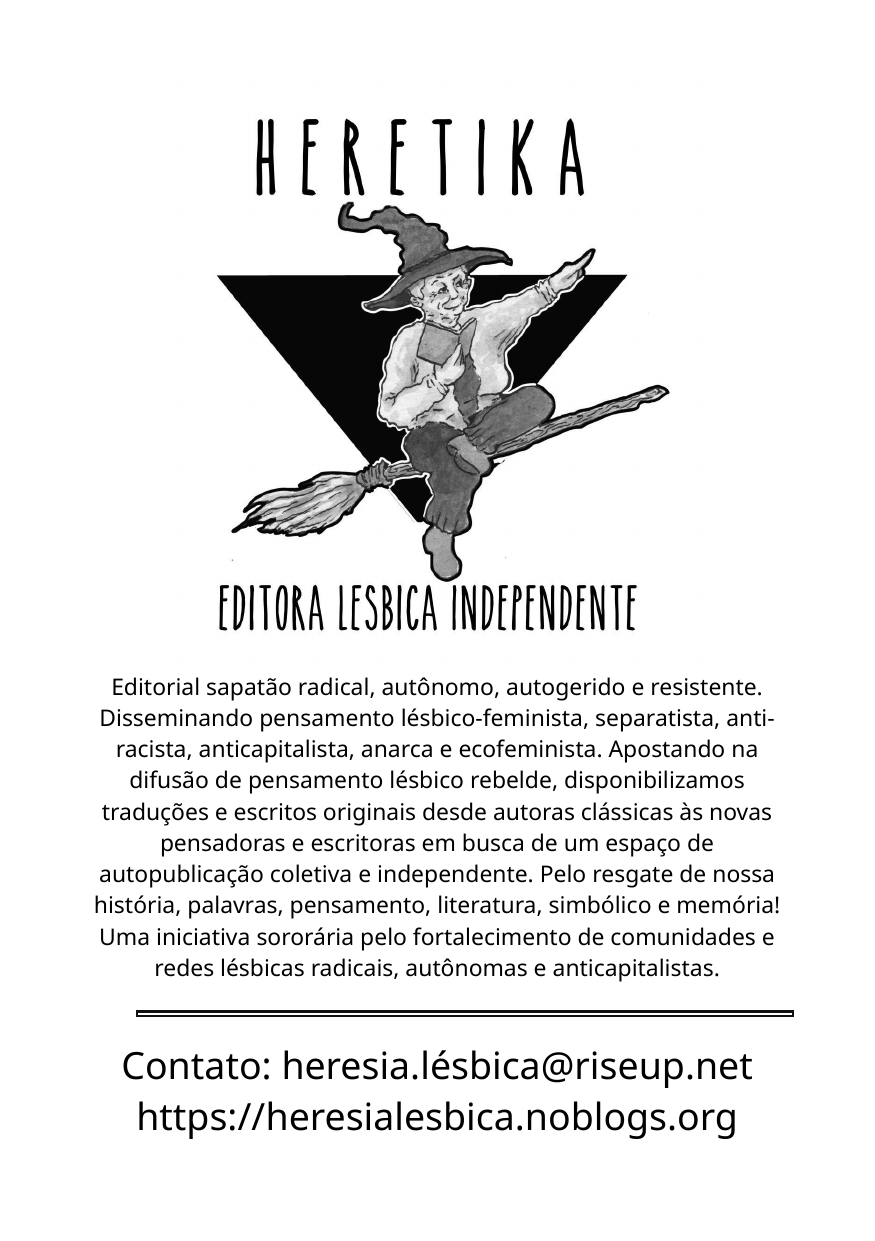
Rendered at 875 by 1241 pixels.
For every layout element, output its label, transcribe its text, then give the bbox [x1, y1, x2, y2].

picture [127, 73, 725, 671]
text Contato: heresia.lésbica@riseup.net https://heresialesbica.noblogs.org [75, 1039, 799, 1141]
text Editorial sapatão radical, autônomo, autogerido e resistente. Disseminando pensamento lésbico-feminista, separatista, anti-racista, anticapitalista, anarca e ecofeminista. Apostando na difusão de pensamento lésbico rebelde, disponibilizamos traduções e escritos originais desde autoras clássicas às novas pensadoras e escritoras em busca de um espaço de autopublicação coletiva e independente. Pelo resgate de nossa história, palavras, pensamento, literatura, simbólico e memória! Uma iniciativa sororária pelo fortalecimento de comunidades e redes lésbicas radicais, autônomas e anticapitalistas. [75, 154, 799, 983]
